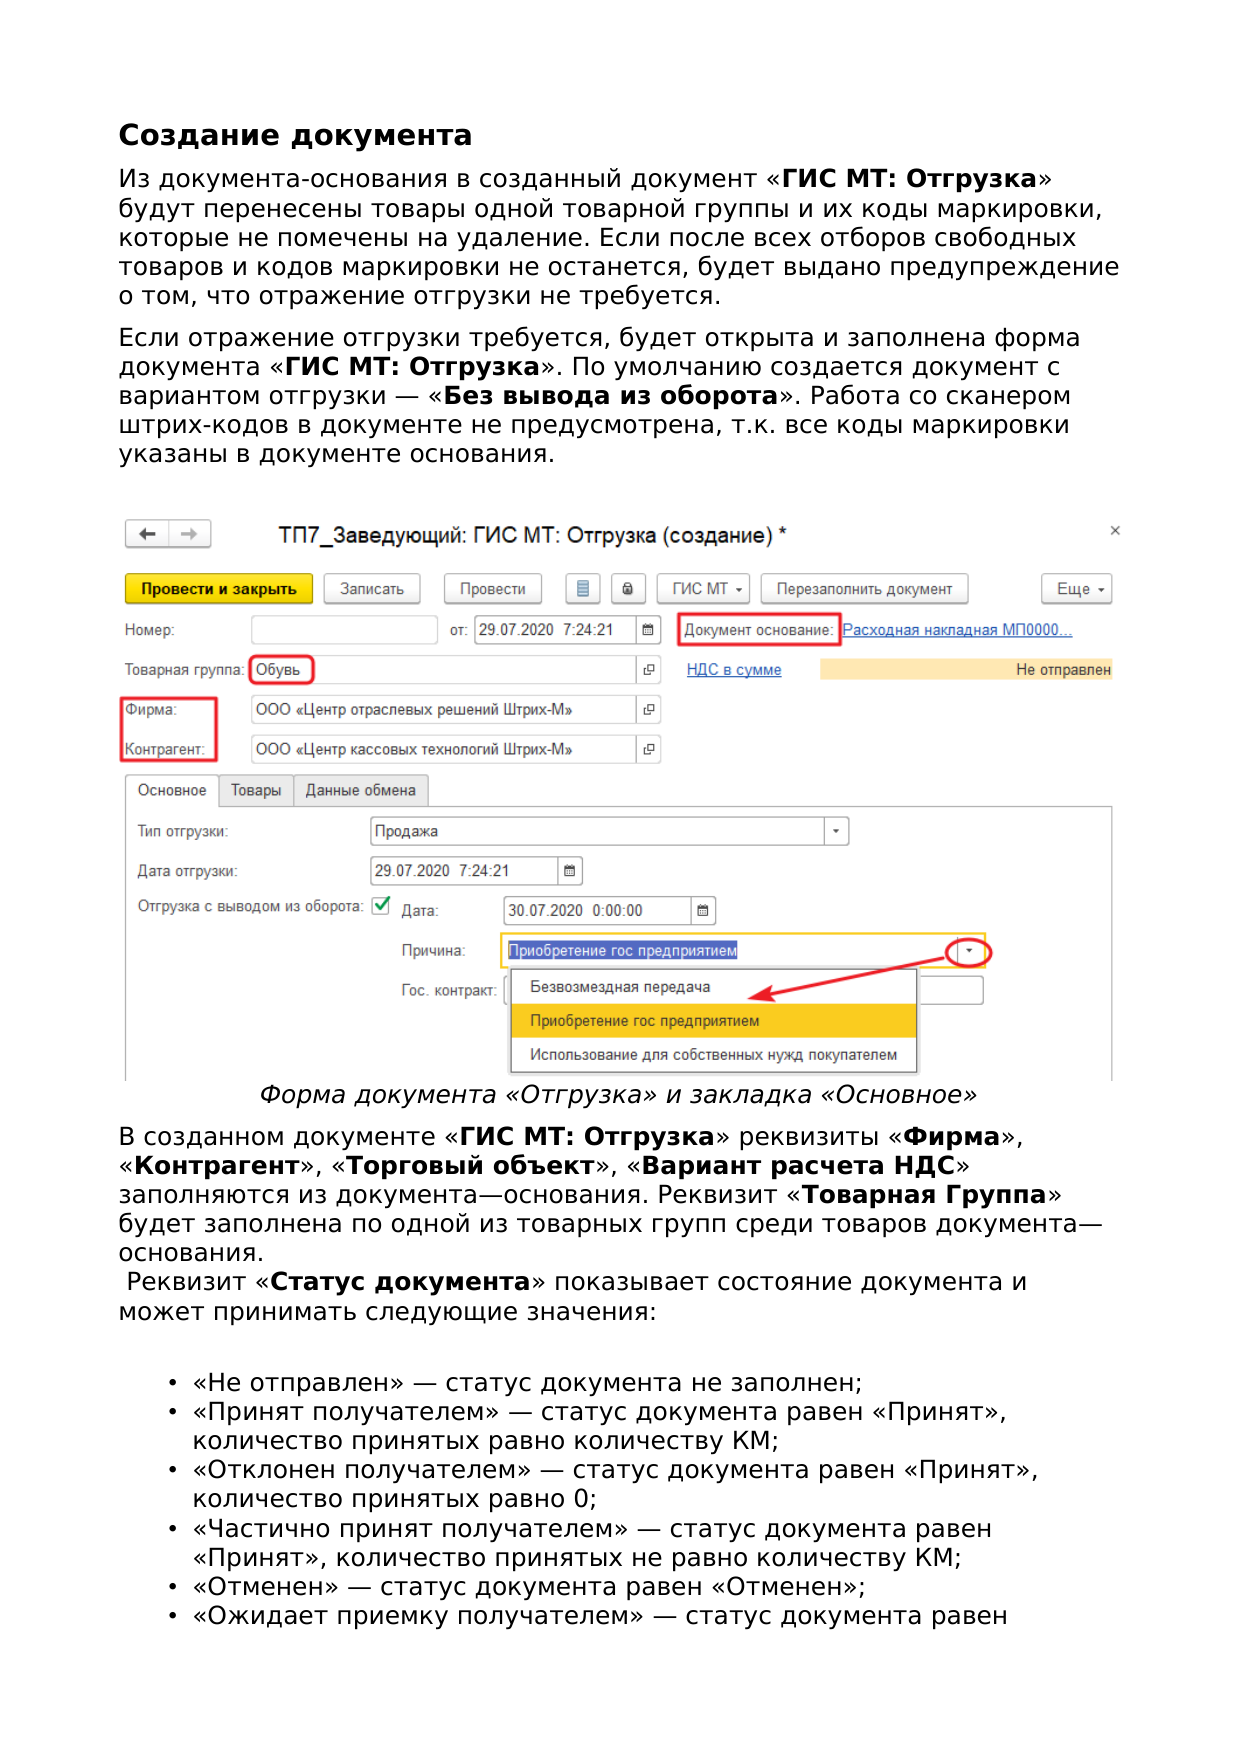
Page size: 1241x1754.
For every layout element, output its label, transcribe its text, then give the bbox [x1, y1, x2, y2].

text Если отражение отгрузки требуется, будет открыта и заполнена форма документа «ГИС МТ: Отгрузка». По умолчанию создается документ с вариантом отгрузки — «Без вывода из оборота». Работа со сканером штрих-кодов в документе не предусмотрена, т.к. все коды маркировки указаны в документе основания. [118, 323, 1122, 510]
list «Принят получателем» — статус документа равен «Принят», количество принятых равно количеству КМ; [177, 1397, 1122, 1455]
text Из документа-основания в созданный документ «ГИС МТ: Отгрузка» будут перенесены товары одной товарной группы и их коды маркировки, которые не помечены на удаление. Если после всех отборов свободных товаров и кодов маркировки не останется, будет выдано предупреждение о том, что отражение отгрузки не требуется. [118, 164, 1122, 310]
list «Ожидает приемку получателем» — статус документа равен [177, 1601, 1122, 1630]
list «Отклонен получателем» — статус документа равен «Принят», количество принятых равно 0; [177, 1455, 1122, 1514]
subtitle Создание документа [118, 118, 1122, 152]
list «Отменен» — статус документа равен «Отменен»; [177, 1572, 1122, 1601]
text В созданном документе «ГИС МТ: Отгрузка» реквизиты «Фирма», «Контрагент», «Торговый объект», «Вариант расчета НДС» заполняются из документа—основания. Реквизит «Товарная Группа» будет заполнена по одной из товарных групп среди товаров документа—основания. Реквизит «Статус документа» показывает состояние документа и может принимать следующие значения: [118, 1122, 1122, 1326]
list «Частично принят получателем» — статус документа равен «Принят», количество принятых не равно количеству КМ; [177, 1514, 1122, 1572]
picture [118, 510, 1123, 1081]
text Форма документа «Отгрузка» и закладка «Основное» [118, 1081, 1122, 1109]
list «Не отправлен» — статус документа не заполнен; [177, 1368, 1122, 1397]
